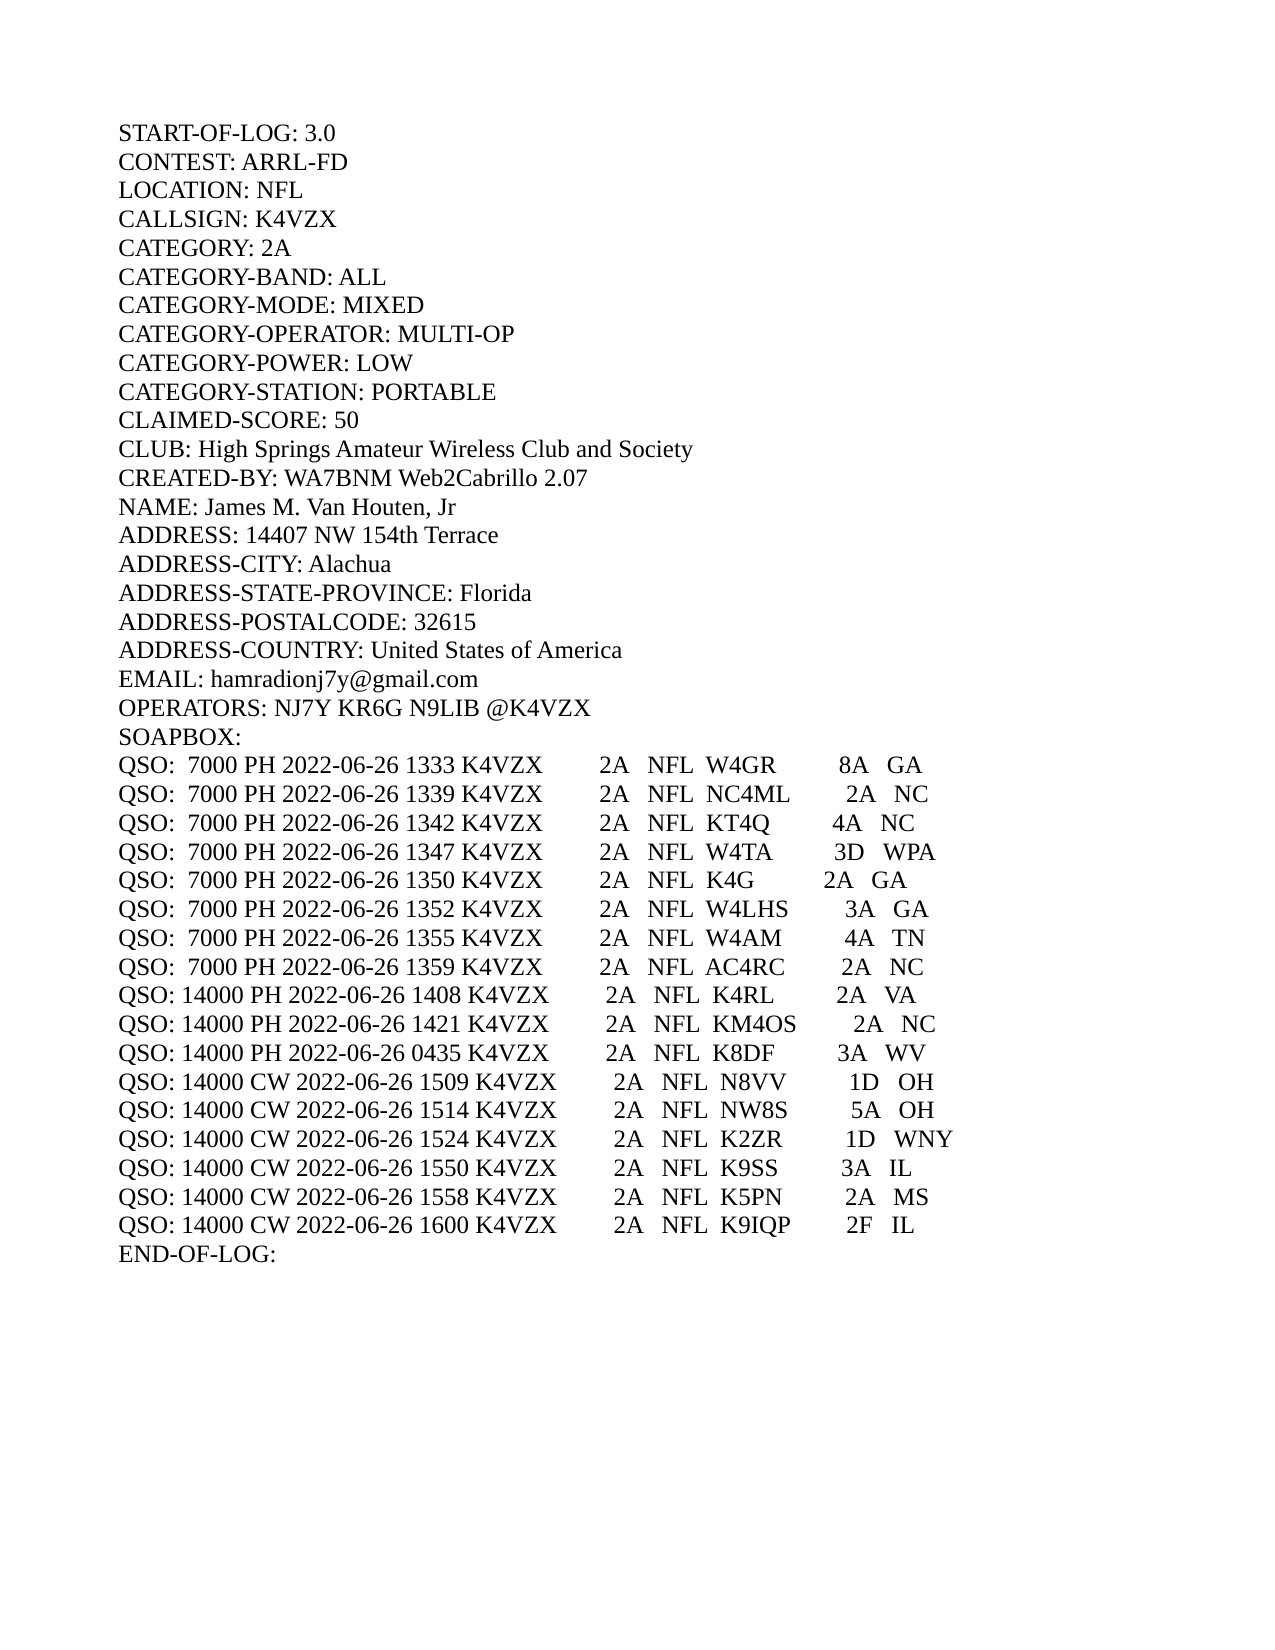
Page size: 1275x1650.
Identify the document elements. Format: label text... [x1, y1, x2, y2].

text START-OF-LOG: 3.0 [118, 118, 1157, 147]
text END-OF-LOG: [118, 1239, 1157, 1268]
text NAME: James M. Van Houten, Jr [118, 492, 1157, 521]
text CREATED-BY: WA7BNM Web2Cabrillo 2.07 [118, 463, 1157, 492]
text QSO: 14000 CW 2022-06-26 1600 K4VZX 2A NFL K9IQP 2F IL [118, 1211, 1157, 1239]
text CLAIMED-SCORE: 50 [118, 406, 1157, 434]
text CATEGORY-MODE: MIXED [118, 291, 1157, 319]
text QSO: 14000 CW 2022-06-26 1558 K4VZX 2A NFL K5PN 2A MS [118, 1182, 1157, 1211]
text CONTEST: ARRL-FD [118, 147, 1157, 176]
text CATEGORY-BAND: ALL [118, 262, 1157, 291]
text LOCATION: NFL [118, 176, 1157, 204]
text QSO: 14000 PH 2022-06-26 1408 K4VZX 2A NFL K4RL 2A VA [118, 981, 1157, 1009]
text CATEGORY-POWER: LOW [118, 348, 1157, 377]
text ADDRESS: 14407 NW 154th Terrace [118, 521, 1157, 549]
text QSO: 7000 PH 2022-06-26 1350 K4VZX 2A NFL K4G 2A GA [118, 866, 1157, 894]
text QSO: 14000 CW 2022-06-26 1514 K4VZX 2A NFL NW8S 5A OH [118, 1096, 1157, 1124]
text CATEGORY-OPERATOR: MULTI-OP [118, 319, 1157, 348]
text CLUB: High Springs Amateur Wireless Club and Society [118, 434, 1157, 463]
text CATEGORY: 2A [118, 233, 1157, 262]
text QSO: 7000 PH 2022-06-26 1359 K4VZX 2A NFL AC4RC 2A NC [118, 952, 1157, 981]
text QSO: 14000 PH 2022-06-26 0435 K4VZX 2A NFL K8DF 3A WV [118, 1038, 1157, 1067]
text QSO: 7000 PH 2022-06-26 1333 K4VZX 2A NFL W4GR 8A GA [118, 751, 1157, 779]
text EMAIL: hamradionj7y@gmail.com [118, 664, 1157, 693]
text QSO: 14000 CW 2022-06-26 1524 K4VZX 2A NFL K2ZR 1D WNY [118, 1124, 1157, 1153]
text QSO: 7000 PH 2022-06-26 1355 K4VZX 2A NFL W4AM 4A TN [118, 923, 1157, 952]
text ADDRESS-POSTALCODE: 32615 [118, 607, 1157, 636]
text QSO: 7000 PH 2022-06-26 1342 K4VZX 2A NFL KT4Q 4A NC [118, 808, 1157, 837]
text QSO: 7000 PH 2022-06-26 1352 K4VZX 2A NFL W4LHS 3A GA [118, 894, 1157, 923]
text QSO: 7000 PH 2022-06-26 1339 K4VZX 2A NFL NC4ML 2A NC [118, 779, 1157, 808]
text QSO: 14000 CW 2022-06-26 1550 K4VZX 2A NFL K9SS 3A IL [118, 1153, 1157, 1182]
text ADDRESS-CITY: Alachua [118, 549, 1157, 578]
text ADDRESS-COUNTRY: United States of America [118, 636, 1157, 664]
text CATEGORY-STATION: PORTABLE [118, 377, 1157, 406]
text QSO: 14000 CW 2022-06-26 1509 K4VZX 2A NFL N8VV 1D OH [118, 1067, 1157, 1096]
text SOAPBOX: [118, 722, 1157, 751]
text QSO: 7000 PH 2022-06-26 1347 K4VZX 2A NFL W4TA 3D WPA [118, 837, 1157, 866]
text QSO: 14000 PH 2022-06-26 1421 K4VZX 2A NFL KM4OS 2A NC [118, 1009, 1157, 1038]
text ADDRESS-STATE-PROVINCE: Florida [118, 578, 1157, 607]
text OPERATORS: NJ7Y KR6G N9LIB @K4VZX [118, 693, 1157, 722]
text CALLSIGN: K4VZX [118, 204, 1157, 233]
